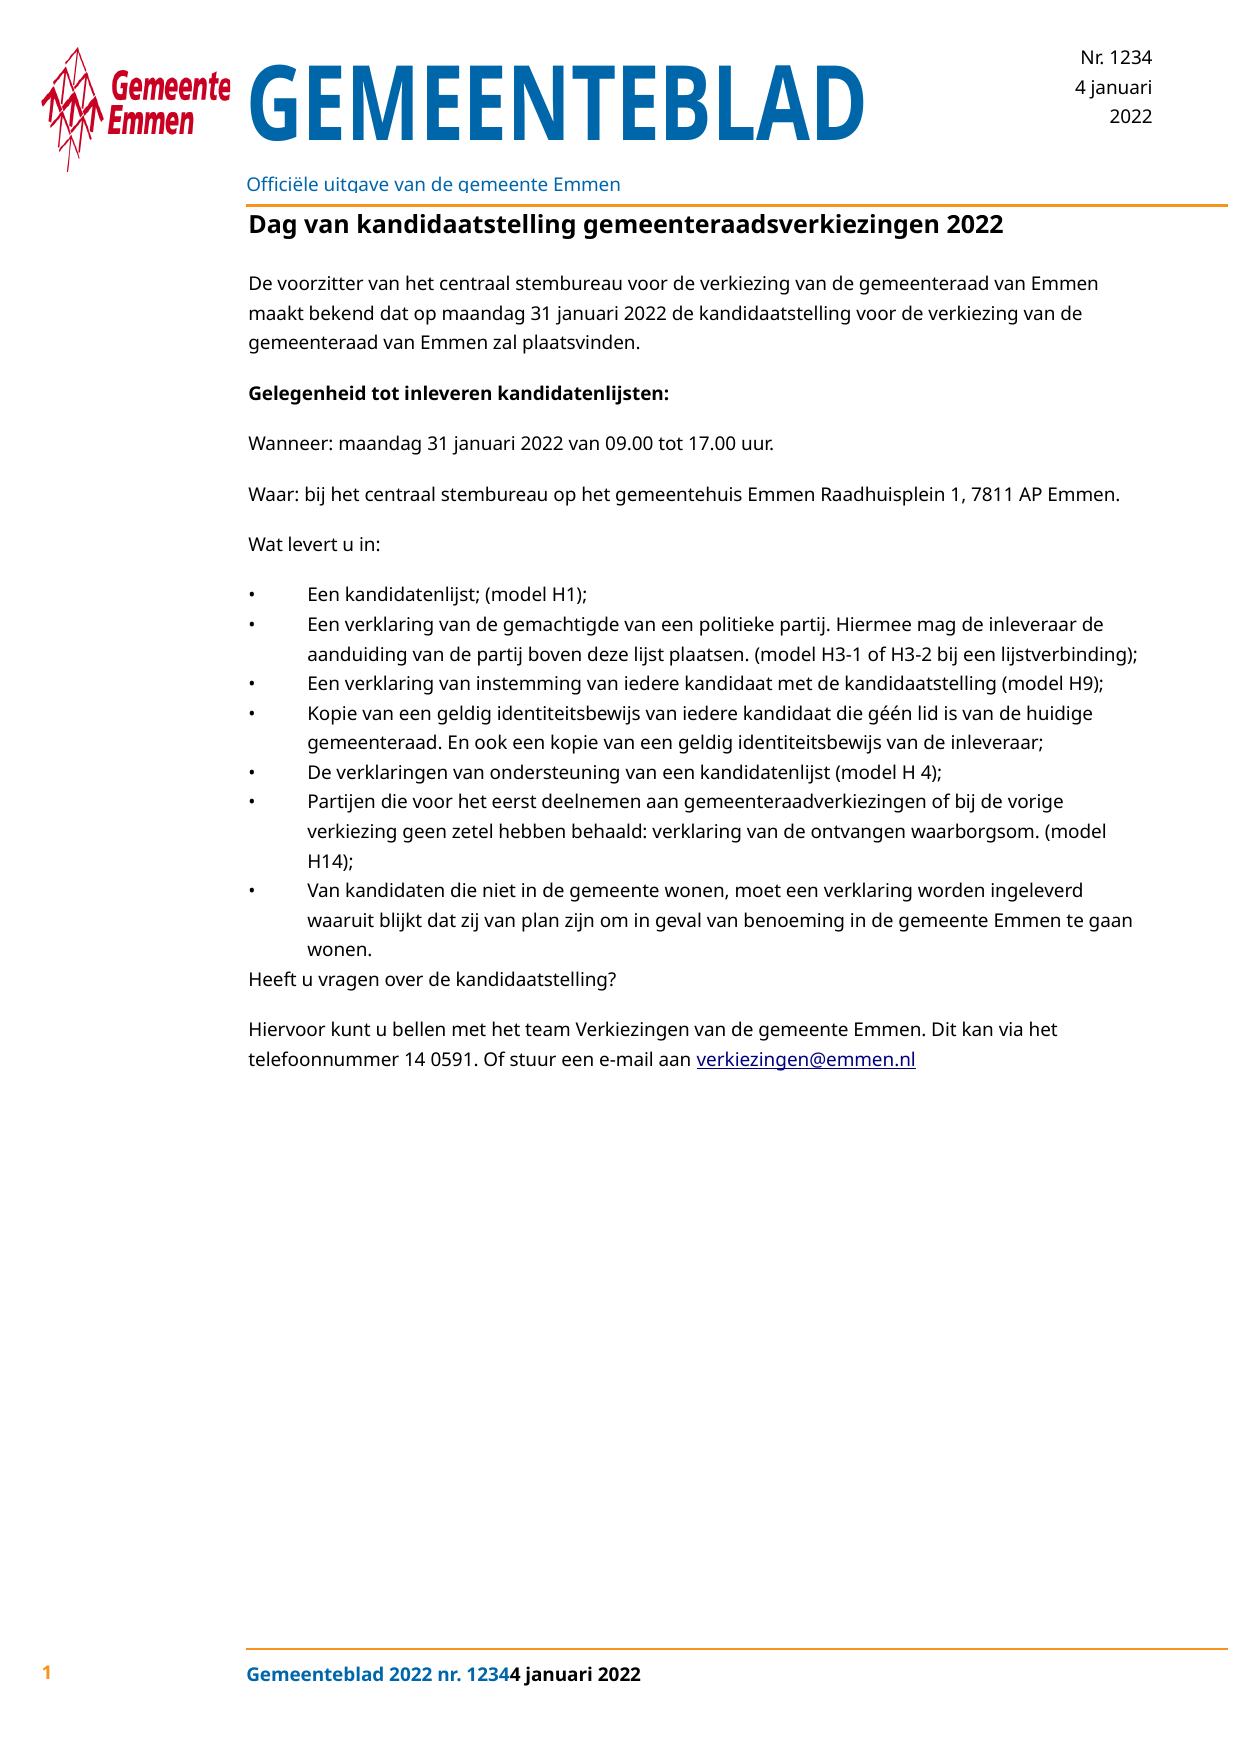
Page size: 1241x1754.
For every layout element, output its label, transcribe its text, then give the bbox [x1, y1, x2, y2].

text Gelegenheid tot inleveren kandidatenlijsten: [248, 380, 1152, 406]
list Een verklaring van instemming van iedere kandidaat met de kandidaatstelling (model H9); [248, 670, 1152, 696]
list Kopie van een geldig identiteitsbewijs van iedere kandidaat die géén lid is van de huidige gemeenteraad. En ook een kopie van een geldig identiteitsbewijs van de inleveraar; [248, 700, 1152, 755]
text Heeft u vragen over de kandidaatstelling? [248, 966, 1152, 992]
list Van kandidaten die niet in de gemeente wonen, moet een verklaring worden ingeleverd waaruit blijkt dat zij van plan zijn om in geval van benoeming in de gemeente Emmen te gaan wonen. [248, 877, 1152, 962]
list Een kandidatenlijst; (model H1); [248, 582, 1152, 607]
list Een verklaring van de gemachtigde van een politieke partij. Hiermee mag de inleveraar de aanduiding van de partij boven deze lijst plaatsen. (model H3-1 of H3-2 bij een lijstverbinding); [248, 611, 1152, 666]
text Waar: bij het centraal stembureau op het gemeentehuis Emmen Raadhuisplein 1, 7811 AP Emmen. [248, 481, 1152, 506]
text Hiervoor kunt u bellen met het team Verkiezingen van de gemeente Emmen. Dit kan via het telefoonnummer 14 0591. Of stuur een e-mail aan verkiezingen@emmen.nl [248, 1017, 1152, 1072]
text Wat levert u in: [248, 531, 1152, 557]
text De voorzitter van het centraal stembureau voor de verkiezing van de gemeenteraad van Emmen maakt bekend dat op maandag 31 januari 2022 de kandidaatstelling voor de verkiezing van de gemeenteraad van Emmen zal plaatsvinden. [248, 270, 1152, 355]
list Partijen die voor het eerst deelnemen aan gemeenteraadverkiezingen of bij de vorige verkiezing geen zetel hebben behaald: verklaring van de ontvangen waarborgsom. (model H14); [248, 789, 1152, 873]
text Dag van kandidaatstelling gemeenteraadsverkiezingen 2022 [248, 207, 1152, 241]
text Wanneer: maandag 31 januari 2022 van 09.00 tot 17.00 uur. [248, 430, 1152, 456]
picture [41, 47, 231, 172]
list De verklaringen van ondersteuning van een kandidatenlijst (model H 4); [248, 759, 1152, 785]
